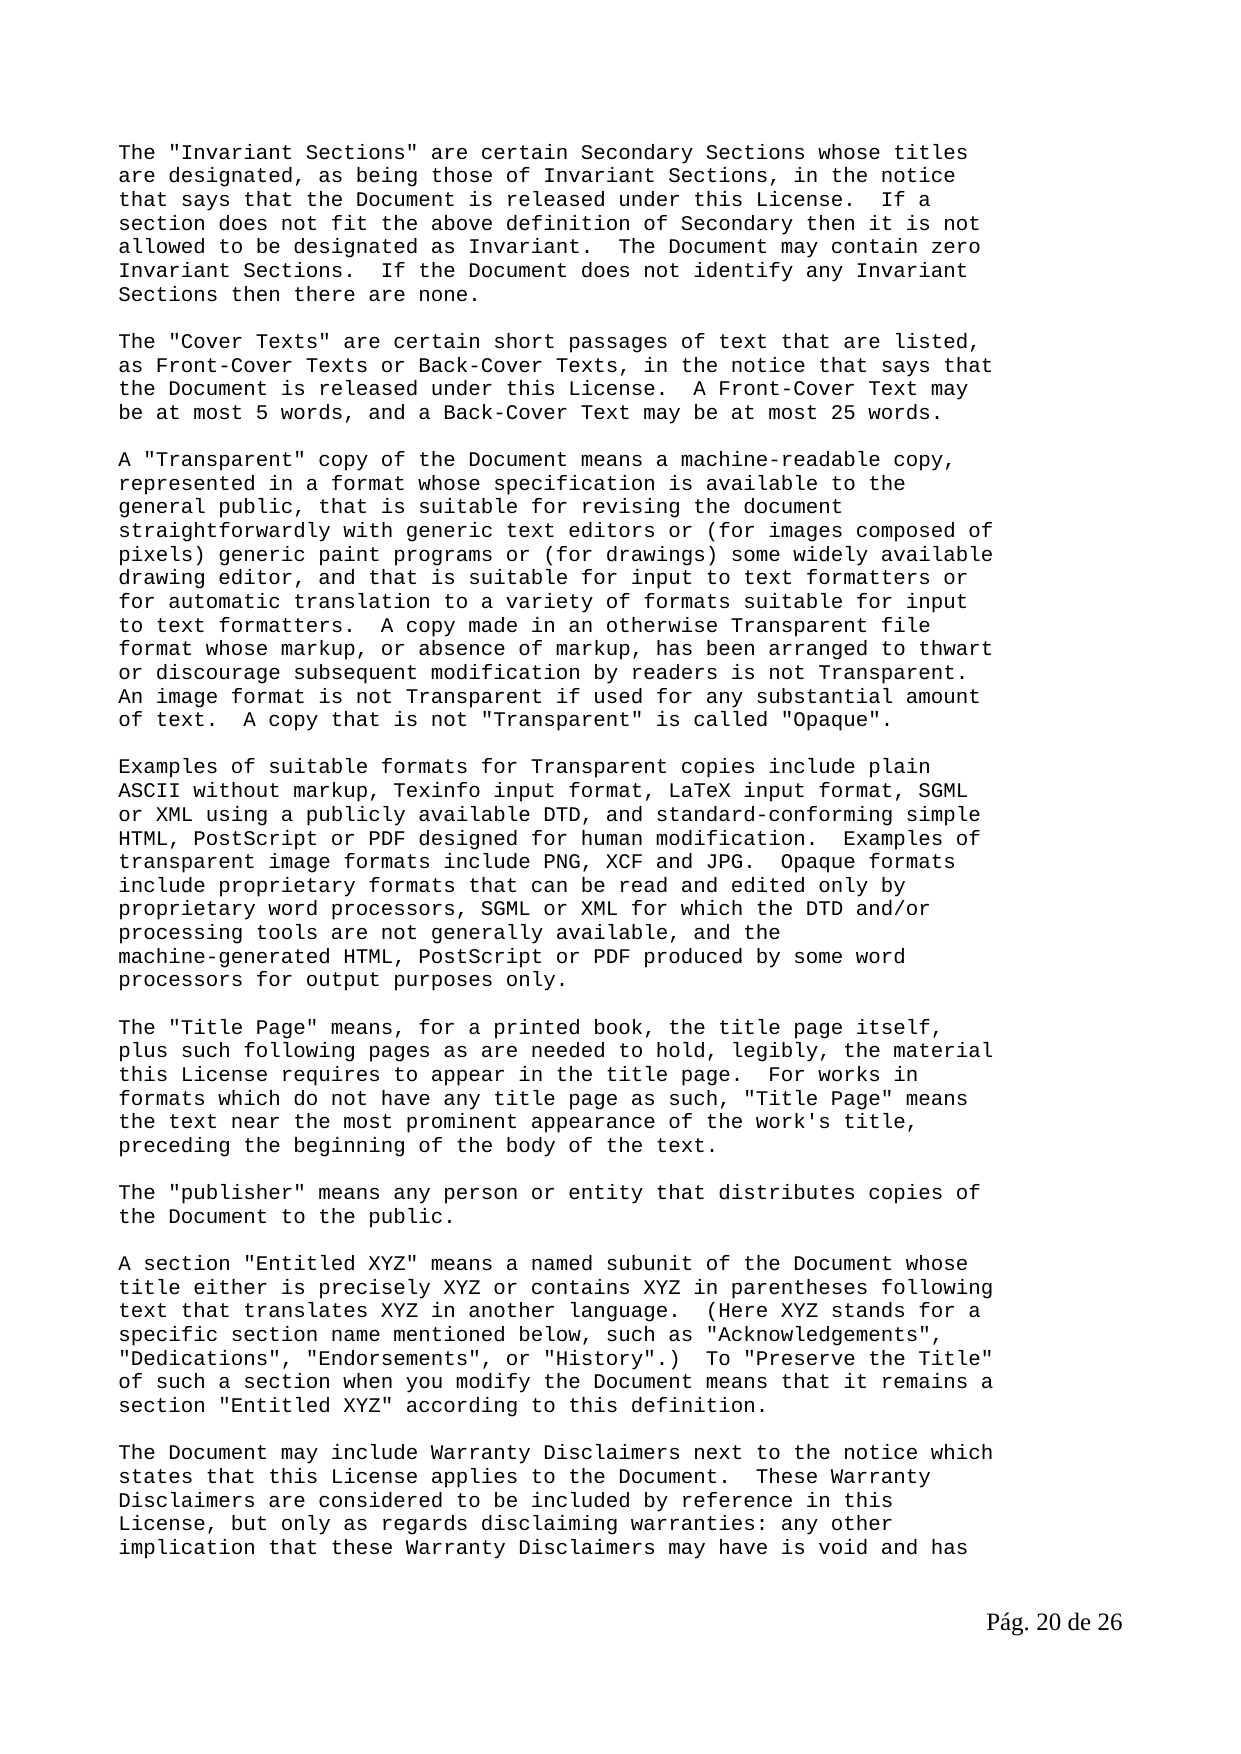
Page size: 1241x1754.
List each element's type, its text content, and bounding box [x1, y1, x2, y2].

text drawing editor, and that is suitable for input to text formatters or [118, 567, 1122, 591]
text Examples of suitable formats for Transparent copies include plain [118, 757, 1122, 780]
text general public, that is suitable for revising the document [118, 496, 1122, 520]
text A section "Entitled XYZ" means a named subunit of the Document whose [118, 1253, 1122, 1277]
text of such a section when you modify the Document means that it remains a [118, 1371, 1122, 1395]
text formats which do not have any title page as such, "Title Page" means [118, 1088, 1122, 1111]
text The "Invariant Sections" are certain Secondary Sections whose titles [118, 142, 1122, 165]
text are designated, as being those of Invariant Sections, in the notice [118, 165, 1122, 189]
text implication that these Warranty Disclaimers may have is void and has [118, 1537, 1122, 1561]
text plus such following pages as are needed to hold, legibly, the material [118, 1040, 1122, 1064]
text that says that the Document is released under this License. If a [118, 189, 1122, 213]
text format whose markup, or absence of markup, has been arranged to thwart [118, 638, 1122, 662]
text allowed to be designated as Invariant. The Document may contain zero [118, 236, 1122, 260]
text the text near the most prominent appearance of the work's title, [118, 1111, 1122, 1135]
text to text formatters. A copy made in an otherwise Transparent file [118, 615, 1122, 638]
text transparent image formats include PNG, XCF and JPG. Opaque formats [118, 851, 1122, 875]
text The "publisher" means any person or entity that distributes copies of [118, 1182, 1122, 1206]
text section does not fit the above definition of Secondary then it is not [118, 213, 1122, 236]
text the Document to the public. [118, 1206, 1122, 1229]
text The "Cover Texts" are certain short passages of text that are listed, [118, 331, 1122, 354]
text specific section name mentioned below, such as "Acknowledgements", [118, 1324, 1122, 1348]
text proprietary word processors, SGML or XML for which the DTD and/or [118, 898, 1122, 922]
text straightforwardly with generic text editors or (for images composed of [118, 520, 1122, 544]
text as Front-Cover Texts or Back-Cover Texts, in the notice that says that [118, 354, 1122, 378]
text section "Entitled XYZ" according to this definition. [118, 1395, 1122, 1419]
text HTML, PostScript or PDF designed for human modification. Examples of [118, 827, 1122, 851]
text License, but only as regards disclaiming warranties: any other [118, 1513, 1122, 1537]
text the Document is released under this License. A Front-Cover Text may [118, 378, 1122, 402]
text or XML using a publicly available DTD, and standard-conforming simple [118, 804, 1122, 827]
text include proprietary formats that can be read and edited only by [118, 875, 1122, 898]
text text that translates XYZ in another language. (Here XYZ stands for a [118, 1300, 1122, 1324]
text title either is precisely XYZ or contains XYZ in parentheses following [118, 1277, 1122, 1300]
text represented in a format whose specification is available to the [118, 473, 1122, 496]
text ASCII without markup, Texinfo input format, LaTeX input format, SGML [118, 780, 1122, 804]
text machine-generated HTML, PostScript or PDF produced by some word [118, 946, 1122, 969]
text The "Title Page" means, for a printed book, the title page itself, [118, 1017, 1122, 1040]
text Invariant Sections. If the Document does not identify any Invariant [118, 260, 1122, 284]
text The Document may include Warranty Disclaimers next to the notice which [118, 1442, 1122, 1466]
text An image format is not Transparent if used for any substantial amount [118, 686, 1122, 709]
text pixels) generic paint programs or (for drawings) some widely available [118, 544, 1122, 567]
text "Dedications", "Endorsements", or "History".) To "Preserve the Title" [118, 1348, 1122, 1371]
text be at most 5 words, and a Back-Cover Text may be at most 25 words. [118, 402, 1122, 426]
text processors for output purposes only. [118, 969, 1122, 993]
text this License requires to appear in the title page. For works in [118, 1064, 1122, 1088]
text preceding the beginning of the body of the text. [118, 1135, 1122, 1158]
text Sections then there are none. [118, 284, 1122, 307]
text of text. A copy that is not "Transparent" is called "Opaque". [118, 709, 1122, 733]
text or discourage subsequent modification by readers is not Transparent. [118, 662, 1122, 686]
text for automatic translation to a variety of formats suitable for input [118, 591, 1122, 615]
text states that this License applies to the Document. These Warranty [118, 1466, 1122, 1489]
text processing tools are not generally available, and the [118, 922, 1122, 946]
text Disclaimers are considered to be included by reference in this [118, 1489, 1122, 1513]
text A "Transparent" copy of the Document means a machine-readable copy, [118, 449, 1122, 473]
